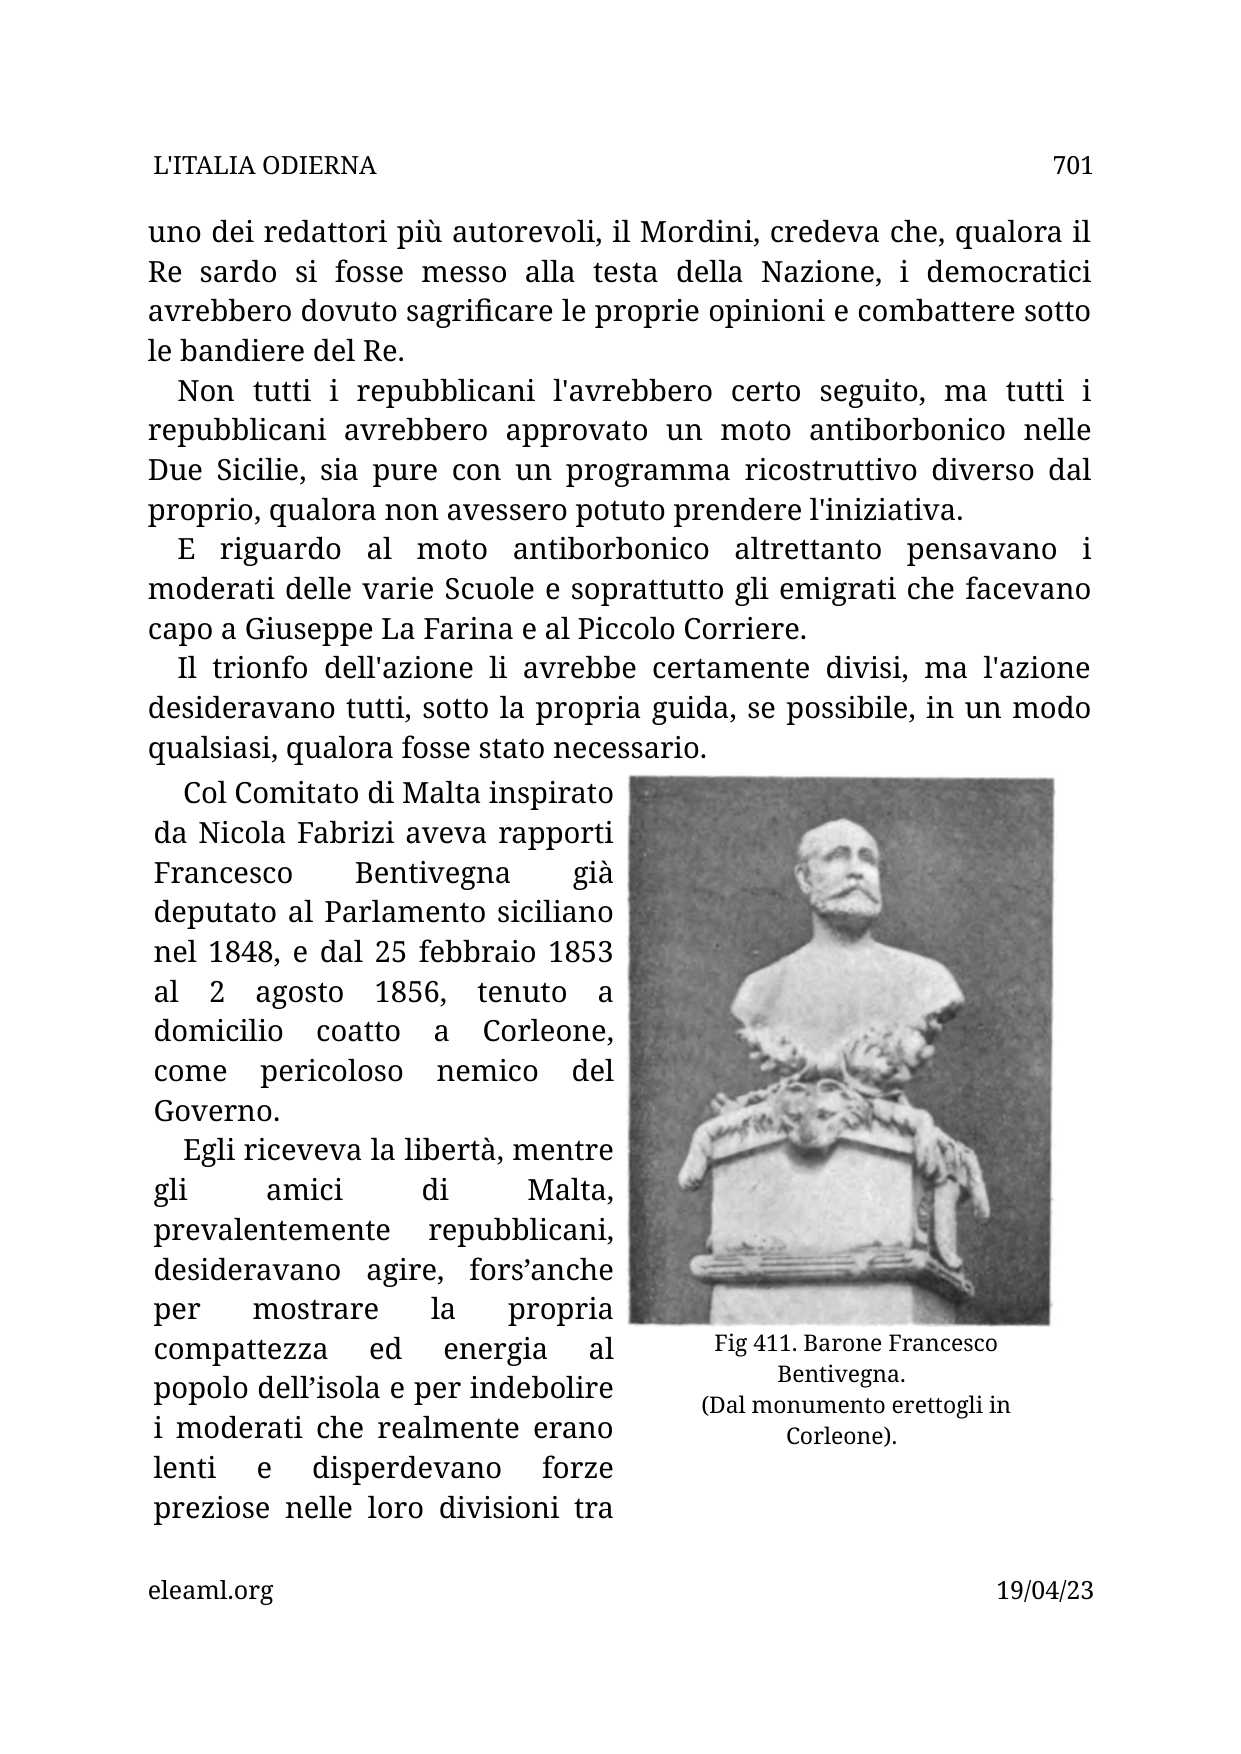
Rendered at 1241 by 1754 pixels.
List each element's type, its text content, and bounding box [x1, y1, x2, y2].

table_header Fig 411. Barone Francesco Bentivegna. (Dal monumento erettogli in Corleone). [620, 767, 1063, 1532]
text E riguardo al moto antiborbonico altrettanto pensavano i moderati delle varie Scuole e soprattutto gli emigrati che facevano capo a Giuseppe La Farina e al Piccolo Corriere. [148, 529, 1093, 648]
table_header Col Comitato di Malta inspirato da Nicola Fabrizi aveva rapporti Francesco Bentivegna già deputato al Parlamento siciliano nel 1848, e dal 25 febbraio 1853 al 2 agosto 1856, tenuto a domicilio coatto a Corleone, come pericoloso nemico del Governo. Egli riceveva la libertà, mentre gli amici di Malta, prevalentemente repubblicani, desideravano agire, fors’anche per mostrare la propria compattezza ed energia al popolo dell’isola e per indebolire i moderati che realmente erano lenti e disperdevano forze preziose nelle loro divisioni tra [148, 767, 620, 1532]
text Non tutti i repubblicani l'avrebbero certo seguito, ma tutti i repubblicani avrebbero approvato un moto antiborbonico nelle Due Sicilie, sia pure con un programma ricostruttivo diverso dal proprio, qualora non avessero potuto prendere l'iniziativa. [148, 370, 1093, 529]
picture [625, 772, 1057, 1327]
text Il trionfo dell'azione li avrebbe certamente divisi, ma l'azione desideravano tutti, sotto la propria guida, se possibile, in un modo qualsiasi, qualora fosse stato necessario. [148, 648, 1093, 767]
text uno dei redattori più autorevoli, il Mordini, credeva che, qualora il Re sardo si fosse messo alla testa della Nazione, i democratici avrebbero dovuto sagrificare le proprie opinioni e combattere sotto le bandiere del Re. [148, 211, 1093, 370]
